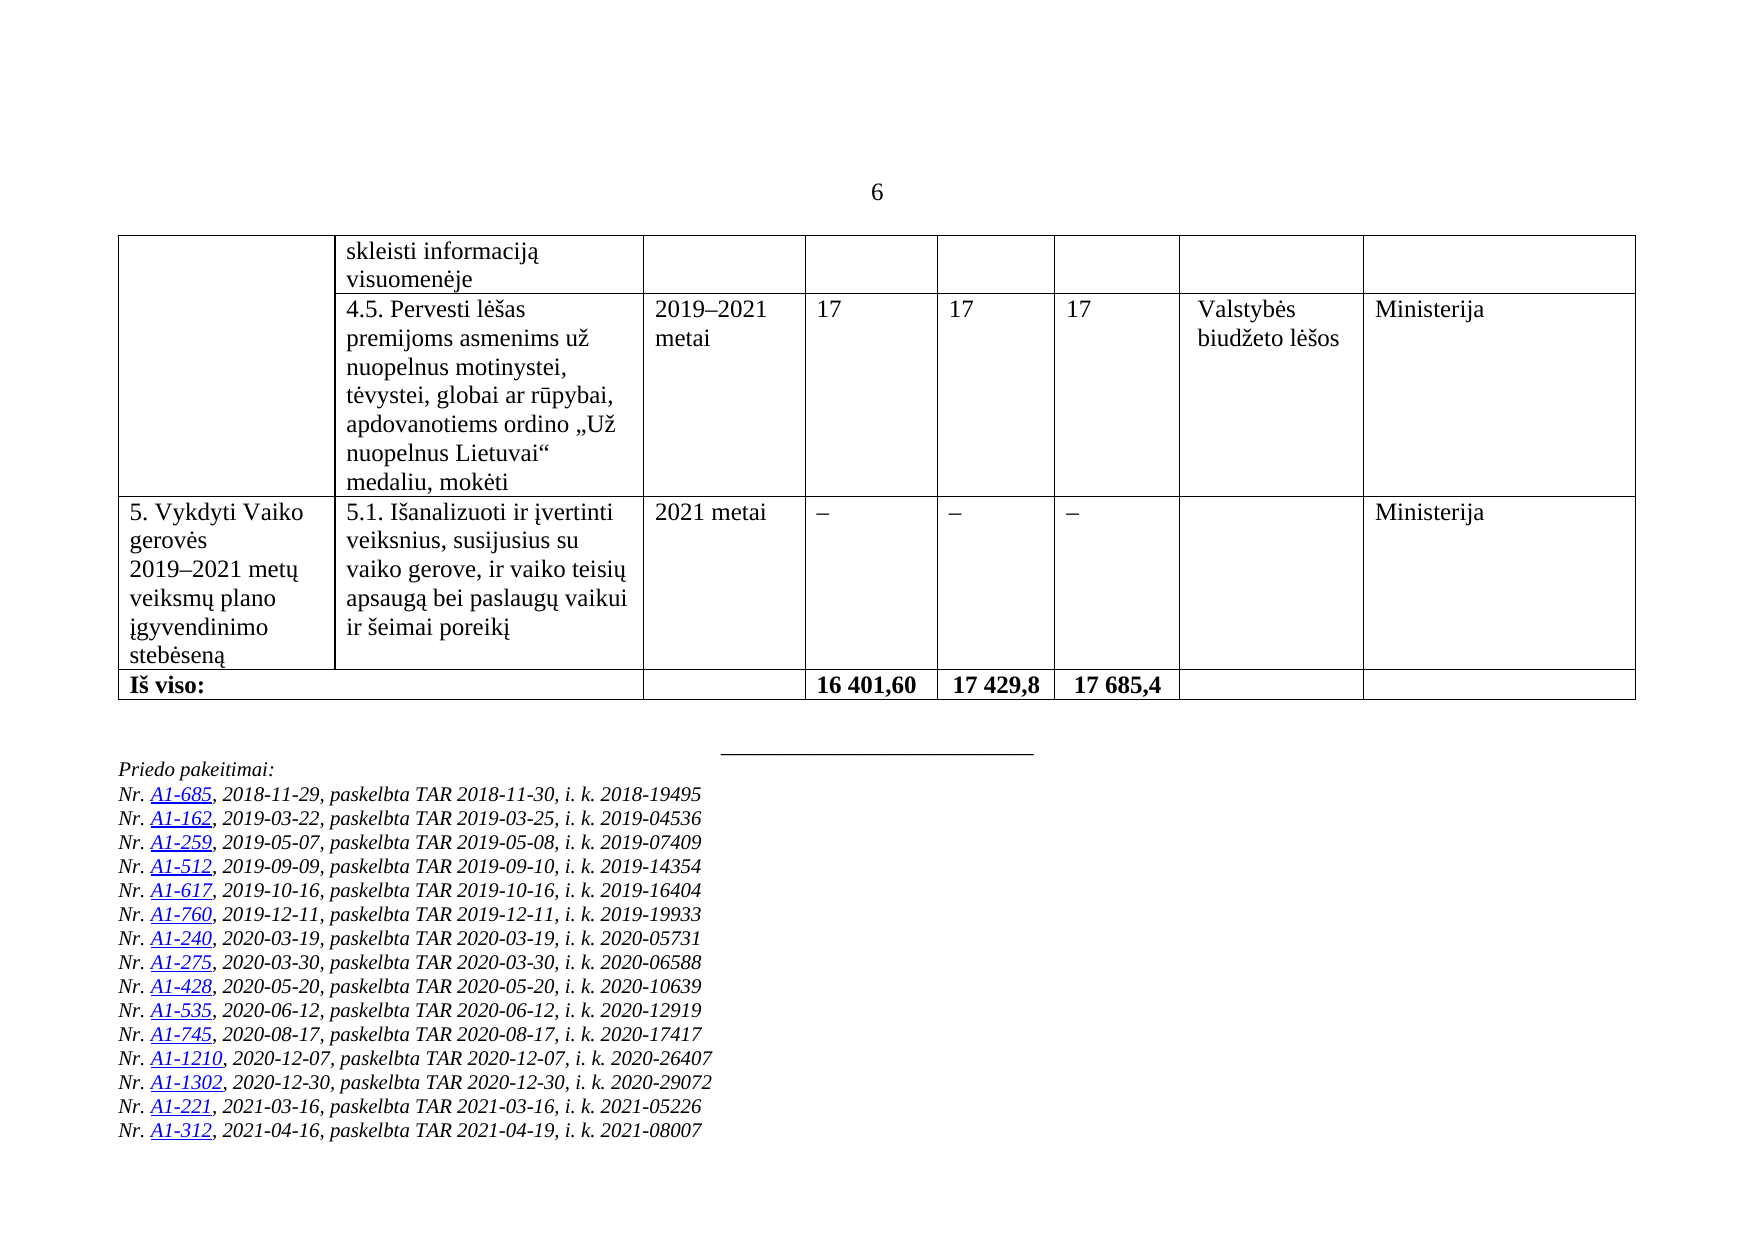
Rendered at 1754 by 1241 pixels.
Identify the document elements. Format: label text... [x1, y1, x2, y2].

text Nr. A1-240, 2020-03-19, paskelbta TAR 2020-03-19, i. k. 2020-05731 [118, 926, 1636, 950]
table_cell – [806, 497, 937, 669]
table_cell [1055, 236, 1179, 293]
text Nr. A1-512, 2019-09-09, paskelbta TAR 2019-09-10, i. k. 2019-14354 [118, 854, 1636, 878]
table_cell [938, 236, 1054, 293]
table_cell 5. Vykdyti Vaiko gerovės 2019–2021 metų veiksmų plano įgyvendinimo stebėseną [119, 497, 334, 669]
table_cell [1364, 670, 1635, 699]
text Nr. A1-1302, 2020-12-30, paskelbta TAR 2020-12-30, i. k. 2020-29072 [118, 1070, 1636, 1094]
table_cell [1180, 497, 1363, 669]
text Nr. A1-259, 2019-05-07, paskelbta TAR 2019-05-08, i. k. 2019-07409 [118, 829, 1636, 854]
table_cell Ministerija [1364, 497, 1635, 669]
text Nr. A1-535, 2020-06-12, paskelbta TAR 2020-06-12, i. k. 2020-12919 [118, 998, 1636, 1022]
table_cell skleisti informaciją visuomenėje [336, 236, 643, 293]
table_cell 5.1. Išanalizuoti ir įvertinti veiksnius, susijusius su vaiko gerove, ir vaiko teisių apsaugą bei paslaugų vaikui ir šeimai poreikį [336, 497, 643, 669]
text Nr. A1-760, 2019-12-11, paskelbta TAR 2019-12-11, i. k. 2019-19933 [118, 902, 1636, 926]
table_cell 17 [1055, 294, 1179, 496]
table_cell 2019–2021 metai [644, 294, 805, 496]
table_cell 17 [806, 294, 937, 496]
table_cell Ministerija [1364, 294, 1635, 496]
table_cell – [938, 497, 1054, 669]
text Nr. A1-275, 2020-03-30, paskelbta TAR 2020-03-30, i. k. 2020-06588 [118, 950, 1636, 974]
text Nr. A1-685, 2018-11-29, paskelbta TAR 2018-11-30, i. k. 2018-19495 [118, 781, 1636, 806]
table_cell [644, 670, 805, 699]
table_cell [1180, 670, 1363, 699]
text Nr. A1-312, 2021-04-16, paskelbta TAR 2021-04-19, i. k. 2021-08007 [118, 1118, 1636, 1142]
table_cell 17 685,4 [1055, 670, 1179, 699]
table_cell Iš viso: [119, 670, 643, 699]
text Nr. A1-745, 2020-08-17, paskelbta TAR 2020-08-17, i. k. 2020-17417 [118, 1022, 1636, 1046]
table_cell 17 429,8 [938, 670, 1054, 699]
table_cell 2021 metai [644, 497, 805, 669]
text Nr. A1-428, 2020-05-20, paskelbta TAR 2020-05-20, i. k. 2020-10639 [118, 974, 1636, 998]
table_cell [1180, 236, 1363, 293]
text Nr. A1-617, 2019-10-16, paskelbta TAR 2019-10-16, i. k. 2019-16404 [118, 878, 1636, 902]
text Priedo pakeitimai: [118, 757, 1636, 781]
table_cell [644, 236, 805, 293]
text _________________________ [118, 729, 1636, 757]
table_cell 4.5. Pervesti lėšas premijoms asmenims už nuopelnus motinystei, tėvystei, globai ar rūpybai, apdovanotiems ordino „Už nuopelnus Lietuvai“ medaliu, mokėti [336, 294, 643, 496]
table_cell 17 [938, 294, 1054, 496]
table_cell – [1055, 497, 1179, 669]
table_cell Valstybės biudžeto lėšos [1180, 294, 1363, 496]
table_cell [806, 236, 937, 293]
text Nr. A1-1210, 2020-12-07, paskelbta TAR 2020-12-07, i. k. 2020-26407 [118, 1046, 1636, 1070]
text Nr. A1-221, 2021-03-16, paskelbta TAR 2021-03-16, i. k. 2021-05226 [118, 1094, 1636, 1118]
table_cell [119, 236, 334, 496]
table_cell 16 401,60 [806, 670, 937, 699]
table_cell [1364, 236, 1635, 293]
text Nr. A1-162, 2019-03-22, paskelbta TAR 2019-03-25, i. k. 2019-04536 [118, 806, 1636, 829]
